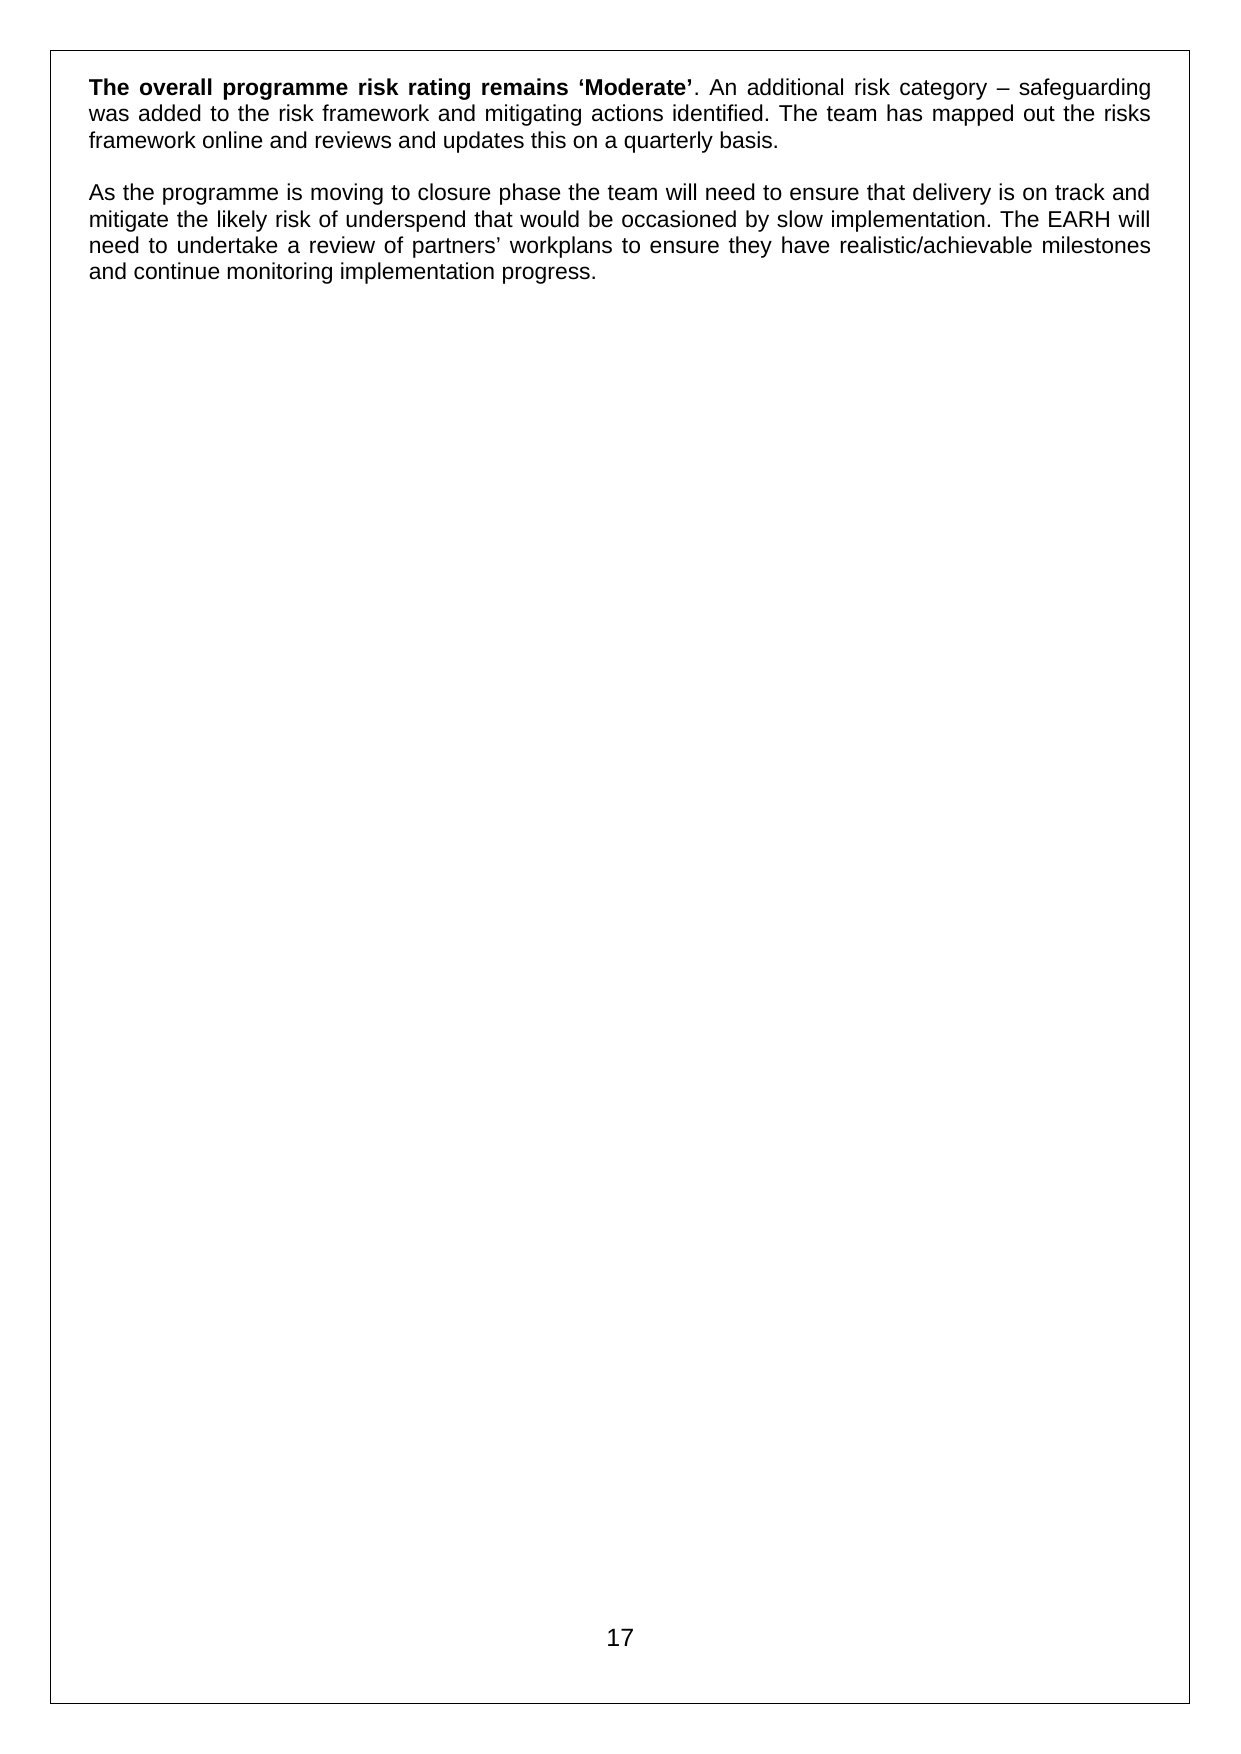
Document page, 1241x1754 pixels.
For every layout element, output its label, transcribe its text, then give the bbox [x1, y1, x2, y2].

list As the programme is moving to closure phase the team will need to ensure that delivery is on track and mitigate the likely risk of underspend that would be occasioned by slow implementation. The EARH will need to undertake a review of partners’ workplans to ensure they have realistic/achievable milestones and continue monitoring implementation progress. [89, 179, 1152, 285]
text The overall programme risk rating remains ‘Moderate’. An additional risk category – safeguarding was added to the risk framework and mitigating actions identified. The team has mapped out the risks framework online and reviews and updates this on a quarterly basis. [89, 74, 1152, 153]
